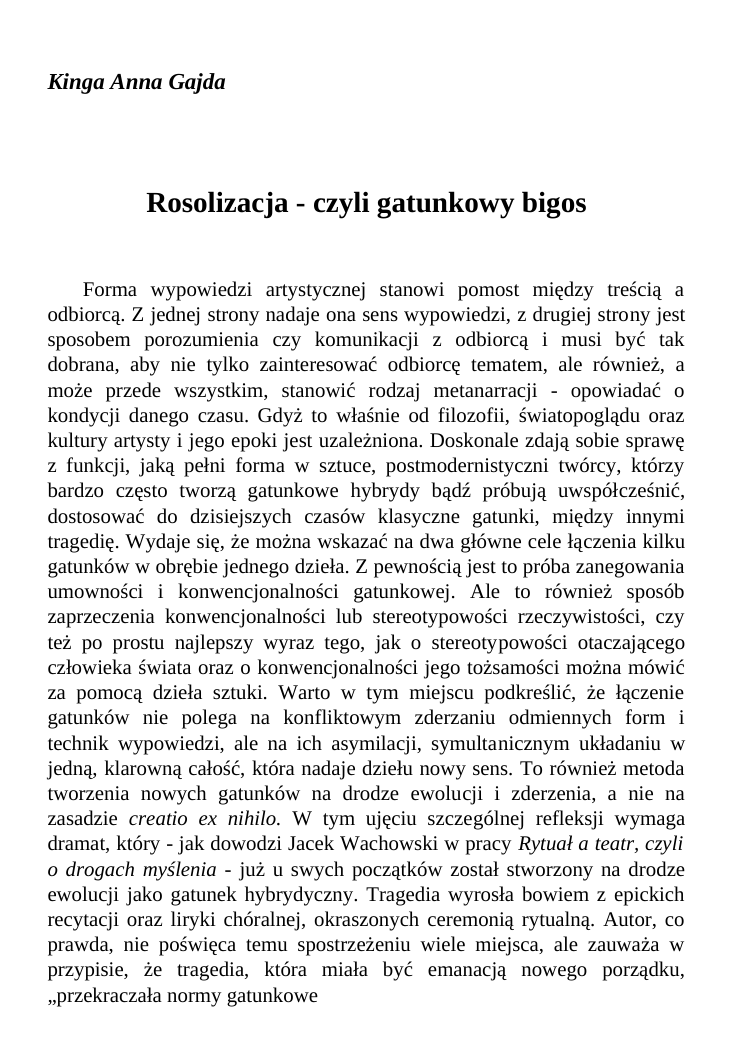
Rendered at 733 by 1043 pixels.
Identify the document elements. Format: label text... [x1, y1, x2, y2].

text Kinga Anna Gajda [47, 68, 685, 94]
subtitle Rosolizacja - czyli gatunkowy bigos [47, 186, 685, 219]
text Forma wypowiedzi artystycznej stanowi pomost między treścią a odbiorcą. Z jednej strony nadaje ona sens wypowiedzi, z drugiej stro­ny jest sposobem porozumienia czy komunikacji z odbiorcą i musi być tak dobrana, aby nie tylko zainteresować odbiorcę tematem, ale również, a może przede wszystkim, stanowić rodzaj metanarracji - opowiadać o kondycji danego czasu. Gdyż to właśnie od filozofii, światopoglądu oraz kultury artysty i jego epoki jest uzależniona. Doskonale zdają sobie sprawę z funkcji, jaką pełni forma w sztuce, postmodernistyczni twórcy, którzy bardzo często tworzą gatunkowe hybrydy bądź próbują uwspół­cześnić, dostosować do dzisiejszych czasów klasyczne gatunki, między innymi tragedię. Wydaje się, że można wskazać na dwa główne cele łą­czenia kilku gatunków w obrębie jednego dzieła. Z pewnością jest to próba zanegowania umowności i konwencjonalności gatunkowej. Ale to również sposób zaprzeczenia konwencjonalności lub stereotypowości rzeczywistości, czy też po prostu najlepszy wyraz tego, jak o stereoty­powości otaczającego człowieka świata oraz o konwencjonalności jego tożsamości można mówić za pomocą dzieła sztuki. Warto w tym miejscu podkreślić, że łączenie gatunków nie polega na konfliktowym zderzaniu odmiennych form i technik wypowiedzi, ale na ich asymilacji, symulta­nicznym układaniu w jedną, klarowną całość, która nadaje dziełu nowy sens. To również metoda tworzenia nowych gatunków na drodze ewolu­cji i zderzenia, a nie na zasadzie creatio ex nihilo. W tym ujęciu szcze­gólnej refleksji wymaga dramat, który - jak dowodzi Jacek Wachowski w pracy Rytuał a teatr, czyli o drogach myślenia - już u swych począt­ków został stworzony na drodze ewolucji jako gatunek hybrydyczny. Tragedia wyrosła bowiem z epickich recytacji oraz liryki chóralnej, okraszonych ceremonią rytualną. Autor, co prawda, nie poświęca temu spostrzeżeniu wiele miejsca, ale zauważa w przypisie, że tragedia, która miała być emanacją nowego porządku, „przekraczała normy gatunkowe [47, 277, 685, 1007]
